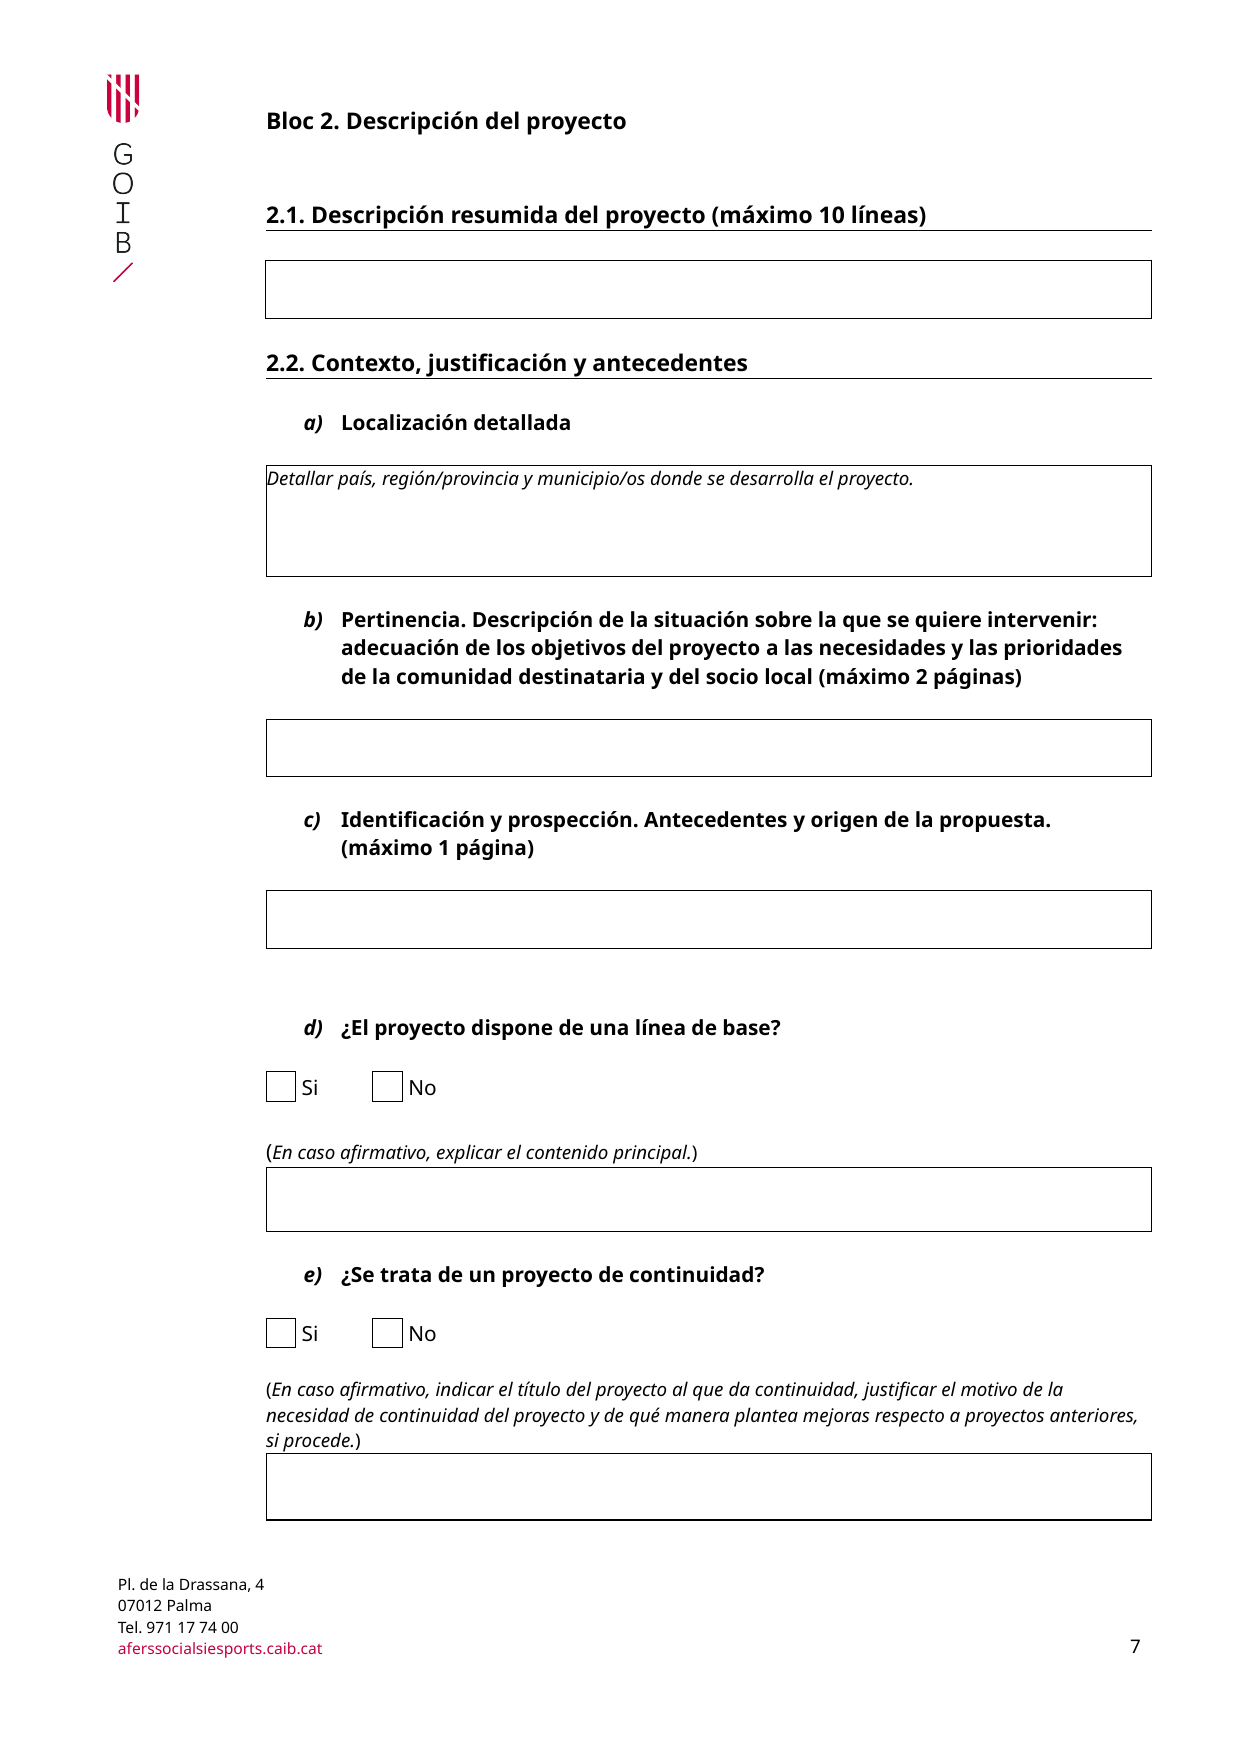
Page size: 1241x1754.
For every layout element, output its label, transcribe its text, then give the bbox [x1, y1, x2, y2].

text (En caso afirmativo, indicar el título del proyecto al que da continuidad, justificar el motivo de la necesidad de continuidad del proyecto y de qué manera plantea mejoras respecto a proyectos anteriores, si procede.) [266, 1377, 1152, 1453]
table_header [266, 261, 1151, 317]
picture [78, 51, 168, 313]
text (En caso afirmativo, explicar el contenido principal.) [266, 1130, 1152, 1167]
text 2.2. Contexto, justificación y antecedentes [266, 347, 1152, 378]
text Si No [266, 1070, 1152, 1102]
text Detallar país, región/provincia y municipio/os donde se desarrolla el proyecto. [267, 466, 1151, 491]
list Pertinencia. Descripción de la situación sobre la que se quiere intervenir: adecuación de los objetivos del proyecto a las necesidades y las prioridades de la comunidad destinataria y del socio local (máximo 2 páginas) [303, 605, 1152, 690]
list Identificación y prospección. Antecedentes y origen de la propuesta. (máximo 1 página) [303, 805, 1152, 862]
text 2.1. Descripción resumida del proyecto (máximo 10 líneas) [266, 199, 1152, 230]
list ¿Se trata de un proyecto de continuidad? [303, 1260, 1152, 1288]
list ¿El proyecto dispone de una línea de base? [303, 1013, 1152, 1042]
text Bloc 2. Descripción del proyecto [266, 105, 1152, 136]
text Si No [266, 1317, 1152, 1348]
list Localización detallada [303, 408, 1152, 436]
